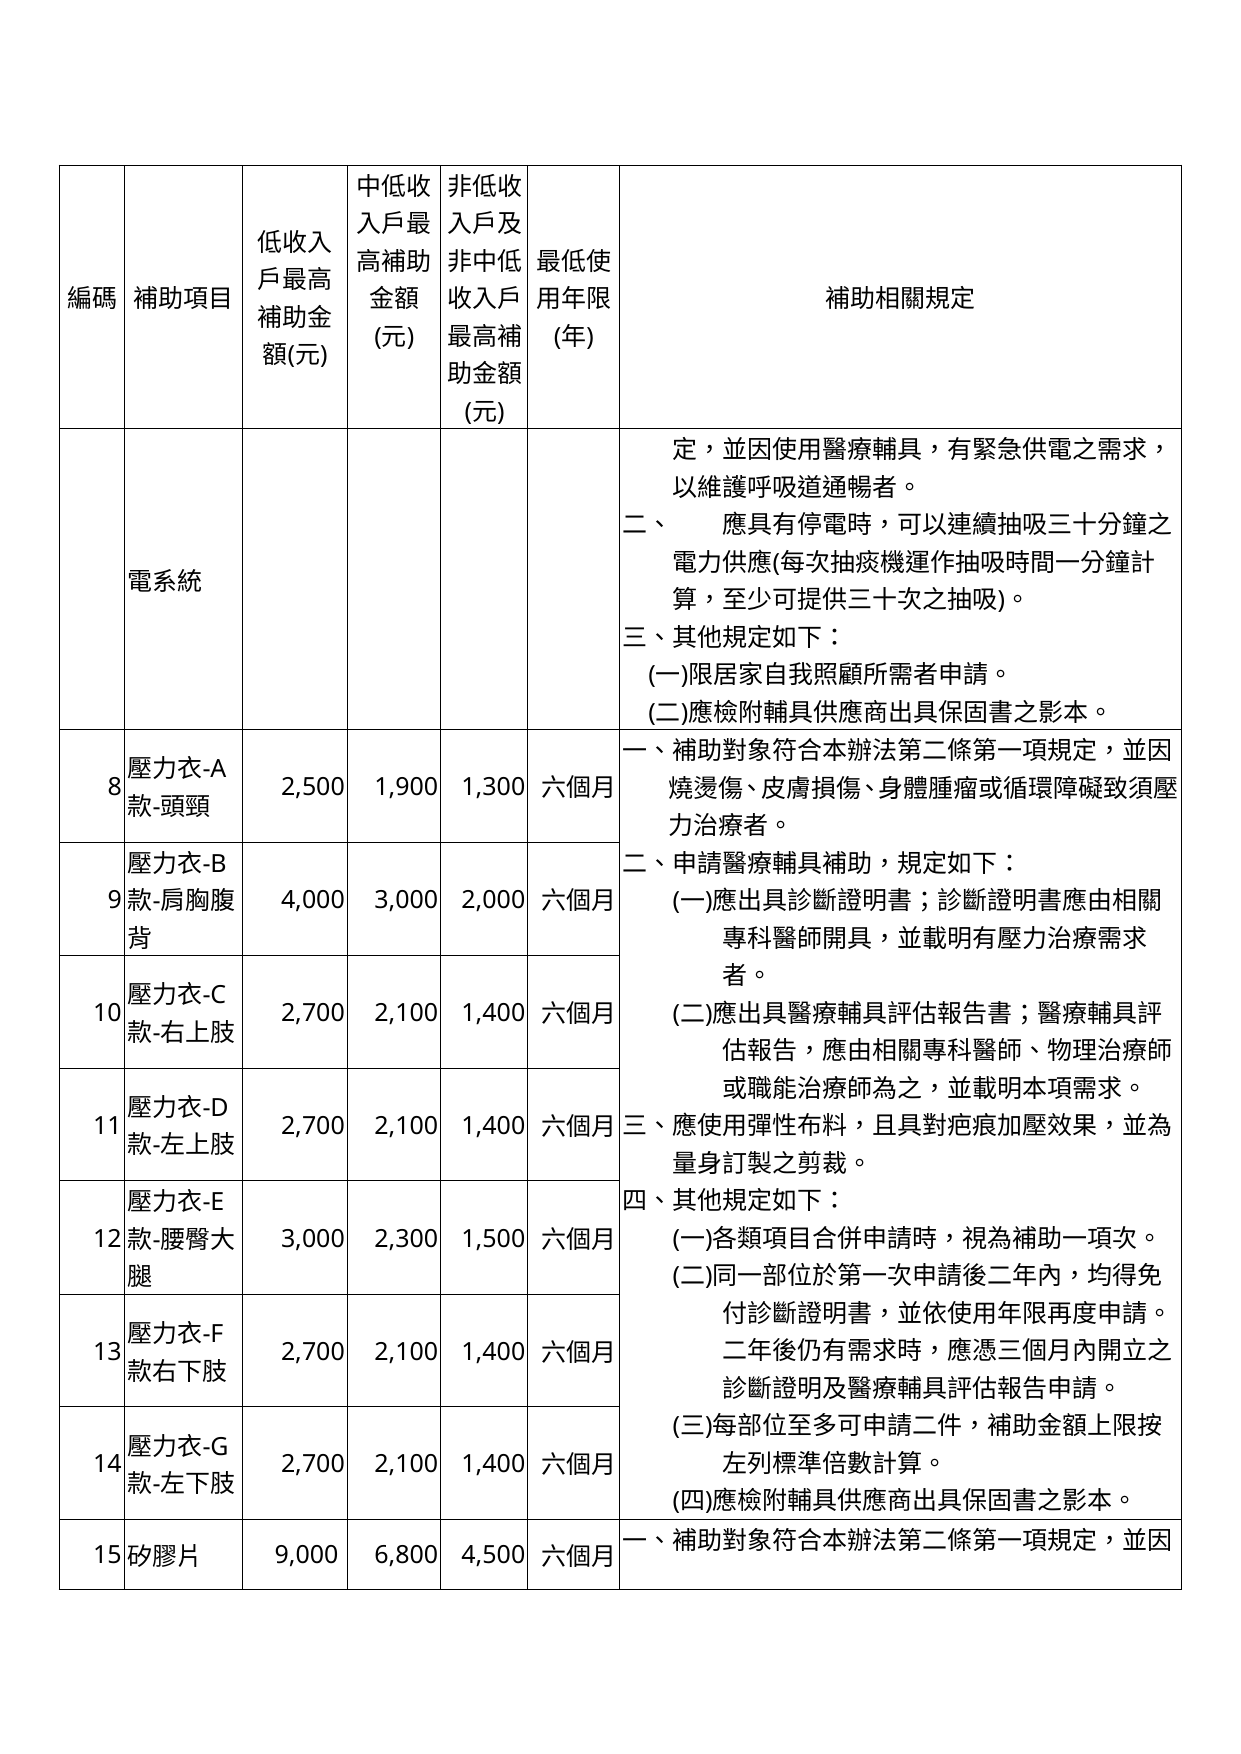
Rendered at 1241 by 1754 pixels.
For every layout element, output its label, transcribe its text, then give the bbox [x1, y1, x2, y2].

table_cell 2,700 [243, 956, 347, 1068]
table_cell 12 [60, 1181, 124, 1294]
table_cell 一、補助對象符合本辦法第二條第一項規定，並因 [620, 1520, 1181, 1588]
table_cell 2,500 [243, 730, 347, 842]
table_cell 9 [60, 843, 124, 955]
table_cell 3,000 [243, 1181, 347, 1294]
table_cell 14 [60, 1407, 124, 1519]
table_cell 壓力衣-E款-腰臀大腿 [125, 1181, 242, 1294]
table_cell 六個月 [528, 1520, 619, 1588]
table_cell 電系統 [125, 429, 242, 729]
table_cell 2,100 [348, 1407, 440, 1519]
table_header 中低收入戶最高補助金額(元) [348, 166, 440, 428]
table_cell 六個月 [528, 1407, 619, 1519]
table_cell 2,700 [243, 1407, 347, 1519]
table_header 非低收入戶及非中低收入戶最高補助金額(元) [441, 166, 527, 428]
table_cell 2,700 [243, 1069, 347, 1180]
table_cell 1,400 [441, 1069, 527, 1180]
table_cell 六個月 [528, 1295, 619, 1406]
table_cell [348, 429, 440, 729]
table_cell [441, 429, 527, 729]
table_cell 4,000 [243, 843, 347, 955]
table_cell 1,900 [348, 730, 440, 842]
table_cell 壓力衣-B款-肩胸腹背 [125, 843, 242, 955]
table_cell 六個月 [528, 843, 619, 955]
table_cell 1,400 [441, 1407, 527, 1519]
table_cell 2,300 [348, 1181, 440, 1294]
table_cell 11 [60, 1069, 124, 1180]
table_cell 9,000 [243, 1520, 347, 1588]
table_cell 壓力衣-D款-左上肢 [125, 1069, 242, 1180]
table_cell 1,500 [441, 1181, 527, 1294]
table_cell 六個月 [528, 730, 619, 842]
table_cell [243, 429, 347, 729]
table_cell 8 [60, 730, 124, 842]
table_cell 1,400 [441, 1295, 527, 1406]
table_cell 壓力衣-A款-頭頸 [125, 730, 242, 842]
table_cell 6,800 [348, 1520, 440, 1588]
table_cell 六個月 [528, 956, 619, 1068]
table_cell 壓力衣-F款右下肢 [125, 1295, 242, 1406]
table_cell 壓力衣-C款-右上肢 [125, 956, 242, 1068]
table_cell 六個月 [528, 1069, 619, 1180]
table_cell 13 [60, 1295, 124, 1406]
table_header 補助項目 [125, 166, 242, 428]
table_cell 4,500 [441, 1520, 527, 1588]
table_cell 10 [60, 956, 124, 1068]
table_header 低收入戶最高補助金額(元) [243, 166, 347, 428]
table_header 編碼 [60, 166, 124, 428]
table_cell 2,100 [348, 1295, 440, 1406]
table_header 補助相關規定 [620, 166, 1181, 428]
table_cell 2,700 [243, 1295, 347, 1406]
table_cell 15 [60, 1520, 124, 1588]
table_cell 2,100 [348, 1069, 440, 1180]
table_cell 1,400 [441, 956, 527, 1068]
table_cell 六個月 [528, 1181, 619, 1294]
table_cell 3,000 [348, 843, 440, 955]
table_cell [528, 429, 619, 729]
table_cell 一、補助對象符合本辦法第二條第一項規定，並因燒燙傷、皮膚損傷、身體腫瘤或循環障礙致須壓力治療者。 二、申請醫療輔具補助，規定如下： (一)應出具診斷證明書；診斷證明書應由相關專科醫師開具，並載明有壓力治療需求者。 (二)應出具醫療輔具評估報告書；醫療輔具評估報告，應由相關專科醫師、物理治療師或職能治療師為之，並載明本項需求。 三、應使用彈性布料，且具對疤痕加壓效果，並為量身訂製之剪裁。 四、其他規定如下： (一)各類項目合併申請時，視為補助一項次。 (二)同一部位於第一次申請後二年內，均得免付診斷證明書，並依使用年限再度申請。二年後仍有需求時，應憑三個月內開立之診斷證明及醫療輔具評估報告申請。 (三)每部位至多可申請二件，補助金額上限按左列標準倍數計算。 (四)應檢附輔具供應商出具保固書之影本。 [620, 730, 1181, 1519]
table_header 最低使用年限(年) [528, 166, 619, 428]
table_cell 2,100 [348, 956, 440, 1068]
table_cell 2,000 [441, 843, 527, 955]
table_cell 1,300 [441, 730, 527, 842]
table_cell 壓力衣-G款-左下肢 [125, 1407, 242, 1519]
table_cell 定，並因使用醫療輔具，有緊急供電之需求，以維護呼吸道通暢者。 應具有停電時，可以連續抽吸三十分鐘之電力供應(每次抽痰機運作抽吸時間一分鐘計算，至少可提供三十次之抽吸)。 三、其他規定如下： (一)限居家自我照顧所需者申請。 (二)應檢附輔具供應商出具保固書之影本。 [620, 429, 1181, 729]
table_cell [60, 429, 124, 729]
table_cell 矽膠片 [125, 1520, 242, 1588]
